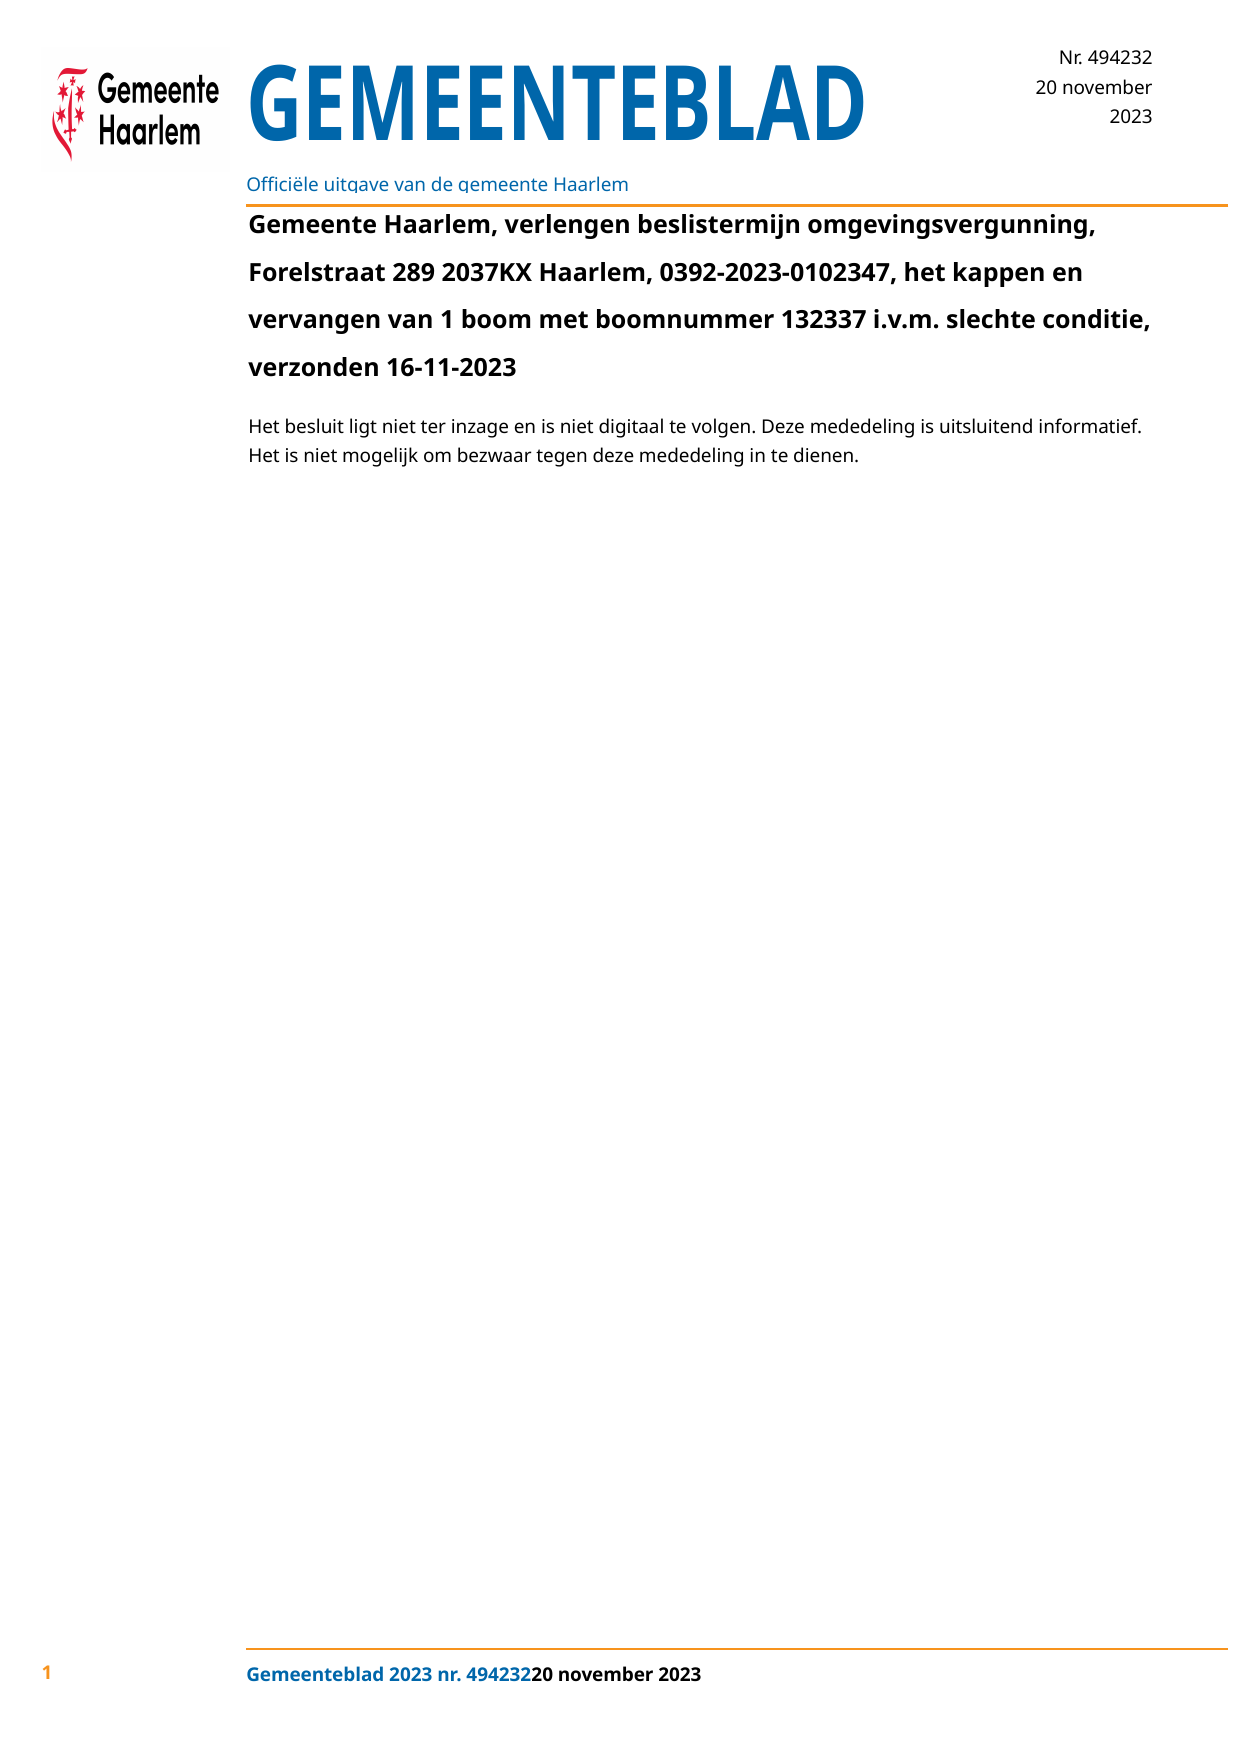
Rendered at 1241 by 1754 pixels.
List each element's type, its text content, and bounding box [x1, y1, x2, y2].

picture [41, 47, 231, 172]
text Het besluit ligt niet ter inzage en is niet digitaal te volgen. Deze mededeling is uitsluitend informatief. Het is niet mogelijk om bezwaar tegen deze mededeling in te dienen. [248, 413, 1152, 468]
text Gemeente Haarlem, verlengen beslistermijn omgevingsvergunning, Forelstraat 289 2037KX Haarlem, 0392-2023-0102347, het kappen en vervangen van 1 boom met boomnummer 132337 i.v.m. slechte conditie, verzonden 16-11-2023 [248, 207, 1152, 384]
